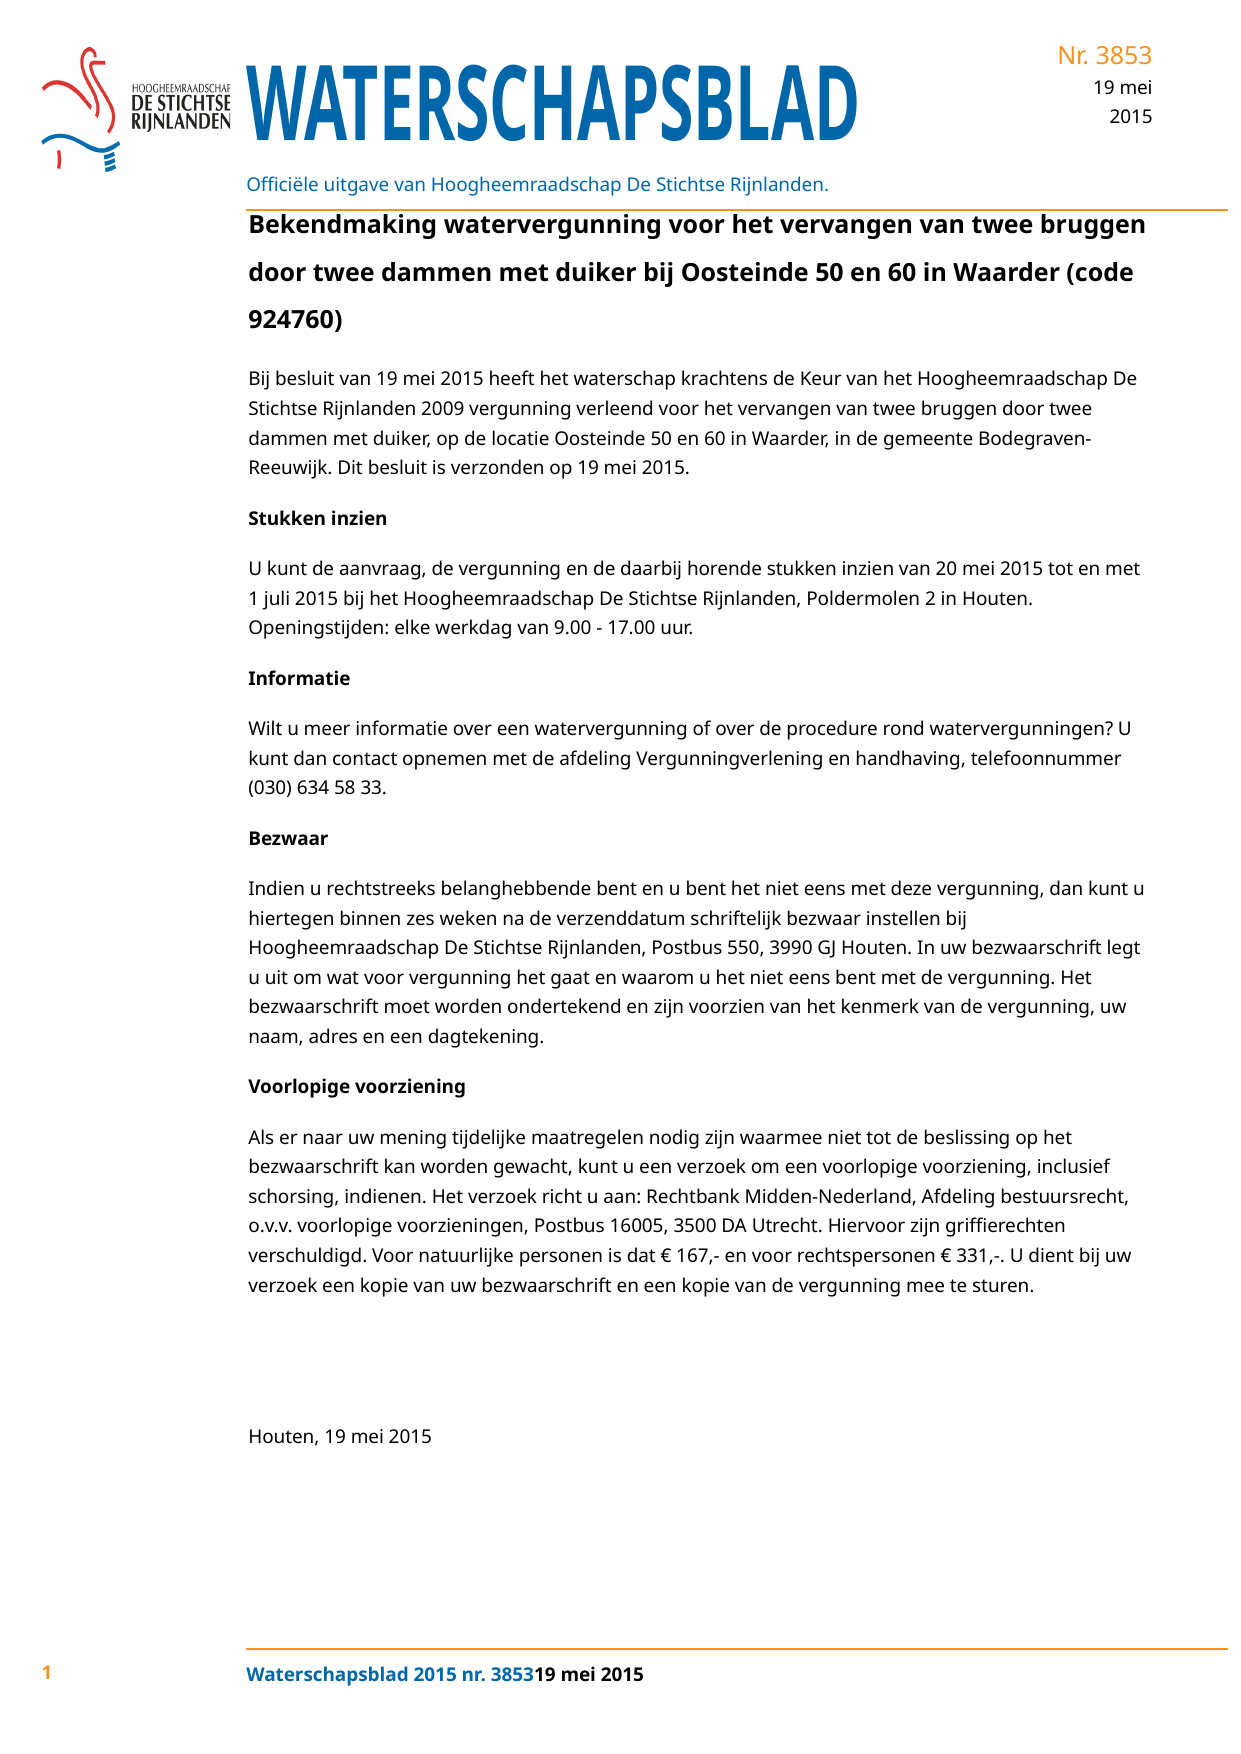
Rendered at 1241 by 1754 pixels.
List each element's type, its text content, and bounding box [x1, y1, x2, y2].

text Bezwaar [248, 825, 1152, 850]
text Wilt u meer informatie over een watervergunning of over de procedure rond watervergunningen? U kunt dan contact opnemen met de afdeling Vergunningverlening en handhaving, telefoonnummer (030) 634 58 33. [248, 715, 1152, 800]
text Stukken inzien [248, 505, 1152, 530]
text Houten, 19 mei 2015 [248, 1423, 1152, 1449]
text Informatie [248, 665, 1152, 690]
text Als er naar uw mening tijdelijke maatregelen nodig zijn waarmee niet tot de beslissing op het bezwaarschrift kan worden gewacht, kunt u een verzoek om een voorlopige voorziening, inclusief schorsing, indienen. Het verzoek richt u aan: Rechtbank Midden-Nederland, Afdeling bestuursrecht, o.v.v. voorlopige voorzieningen, Postbus 16005, 3500 DA Utrecht. Hiervoor zijn griffierechten verschuldigd. Voor natuurlijke personen is dat € 167,- en voor rechtspersonen € 331,-. U dient bij uw verzoek een kopie van uw bezwaarschrift en een kopie van de vergunning mee te sturen. [248, 1124, 1152, 1297]
picture [41, 47, 231, 172]
text Bij besluit van 19 mei 2015 heeft het waterschap krachtens de Keur van het Hoogheemraadschap De Stichtse Rijnlanden 2009 vergunning verleend voor het vervangen van twee bruggen door twee dammen met duiker, op de locatie Oosteinde 50 en 60 in Waarder, in de gemeente Bodegraven-Reeuwijk. Dit besluit is verzonden op 19 mei 2015. [248, 366, 1152, 480]
text Bekendmaking watervergunning voor het vervangen van twee bruggen door twee dammen met duiker bij Oosteinde 50 en 60 in Waarder (code 924760) [248, 211, 1152, 336]
text Indien u rechtstreeks belanghebbende bent en u bent het niet eens met deze vergunning, dan kunt u hiertegen binnen zes weken na de verzenddatum schriftelijk bezwaar instellen bij Hoogheemraadschap De Stichtse Rijnlanden, Postbus 550, 3990 GJ Houten. In uw bezwaarschrift legt u uit om wat voor vergunning het gaat en waarom u het niet eens bent met de vergunning. Het bezwaarschrift moet worden ondertekend en zijn voorzien van het kenmerk van de vergunning, uw naam, adres en een dagtekening. [248, 875, 1152, 1049]
text U kunt de aanvraag, de vergunning en de daarbij horende stukken inzien van 20 mei 2015 tot en met 1 juli 2015 bij het Hoogheemraadschap De Stichtse Rijnlanden, Poldermolen 2 in Houten. Openingstijden: elke werkdag van 9.00 - 17.00 uur. [248, 555, 1152, 640]
text Voorlopige voorziening [248, 1073, 1152, 1099]
